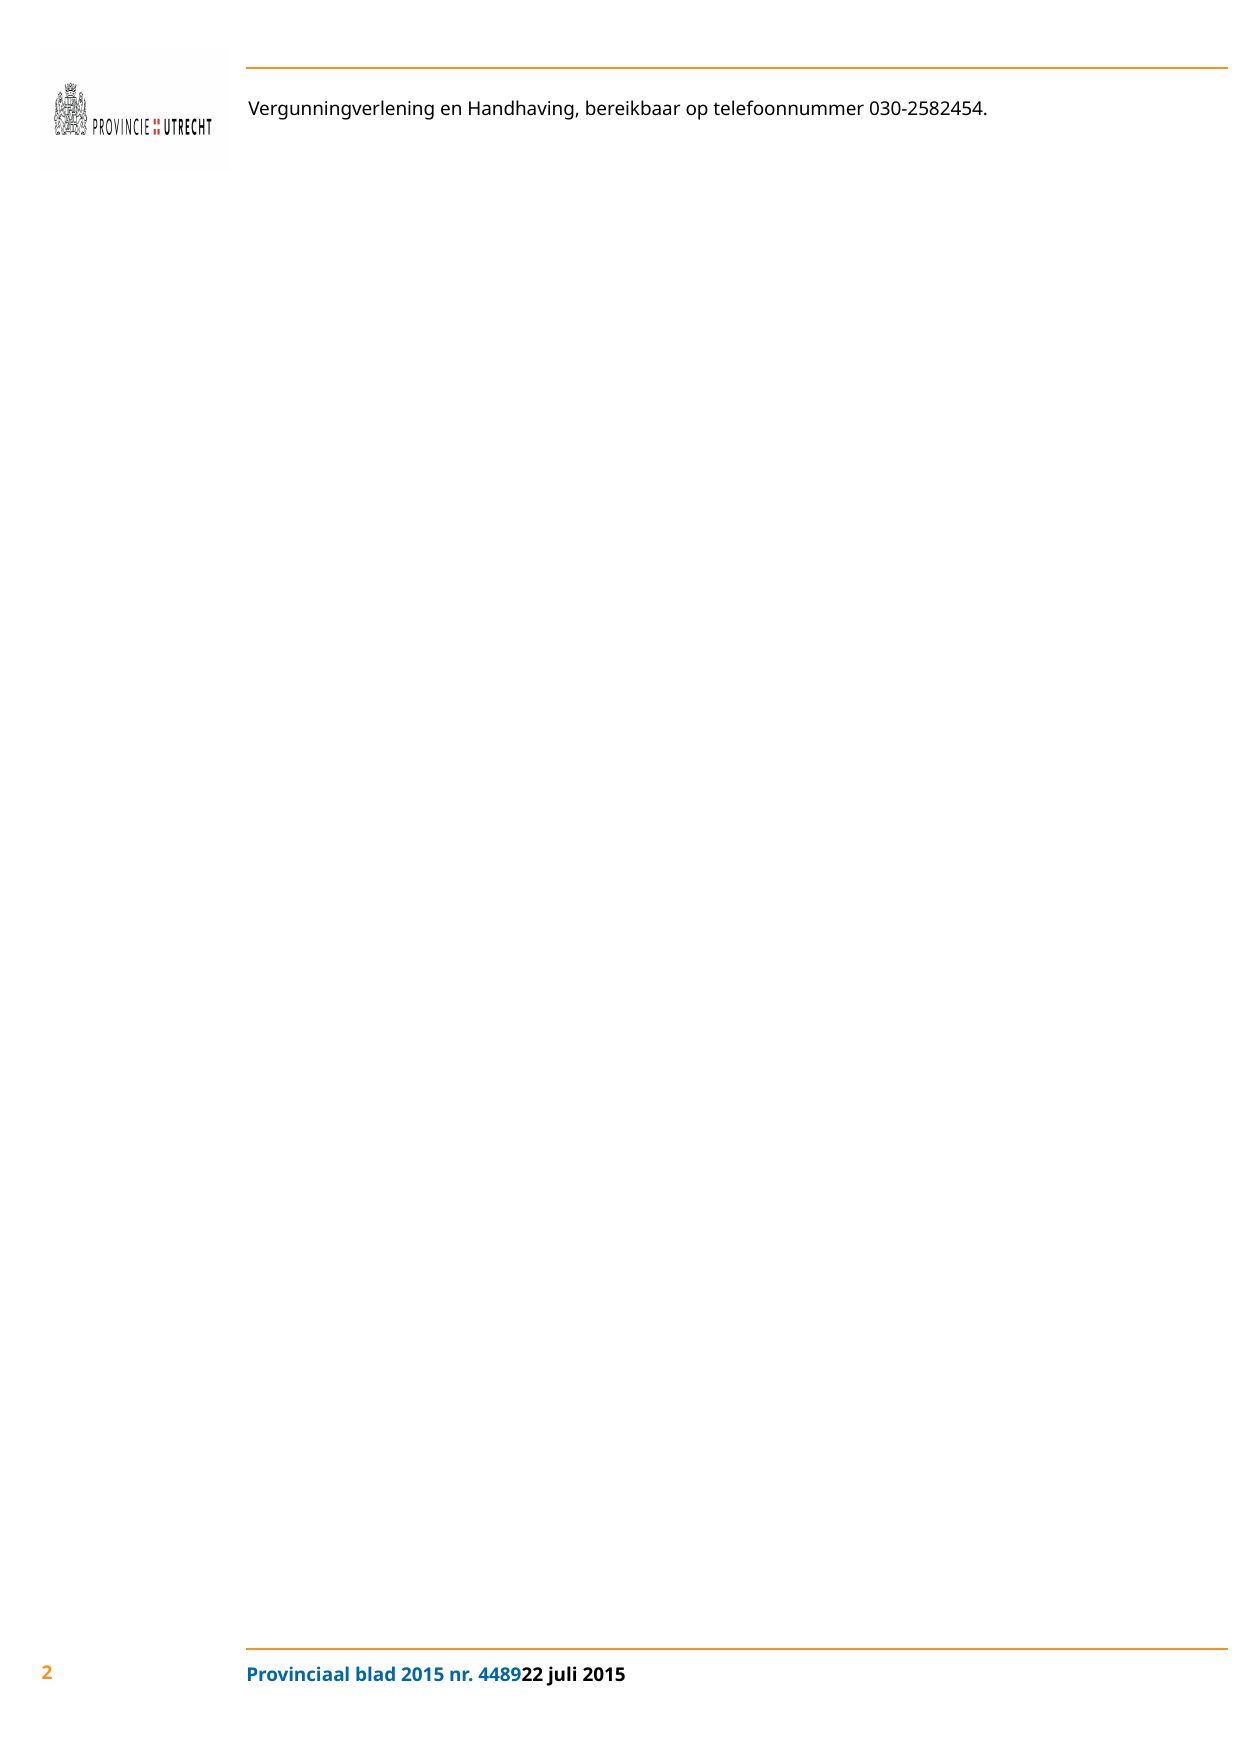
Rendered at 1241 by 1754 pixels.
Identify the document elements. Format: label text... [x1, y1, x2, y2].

text Vergunningverlening en Handhaving, bereikbaar op telefoonnummer 030-2582454. [248, 95, 1152, 121]
picture [41, 47, 231, 172]
